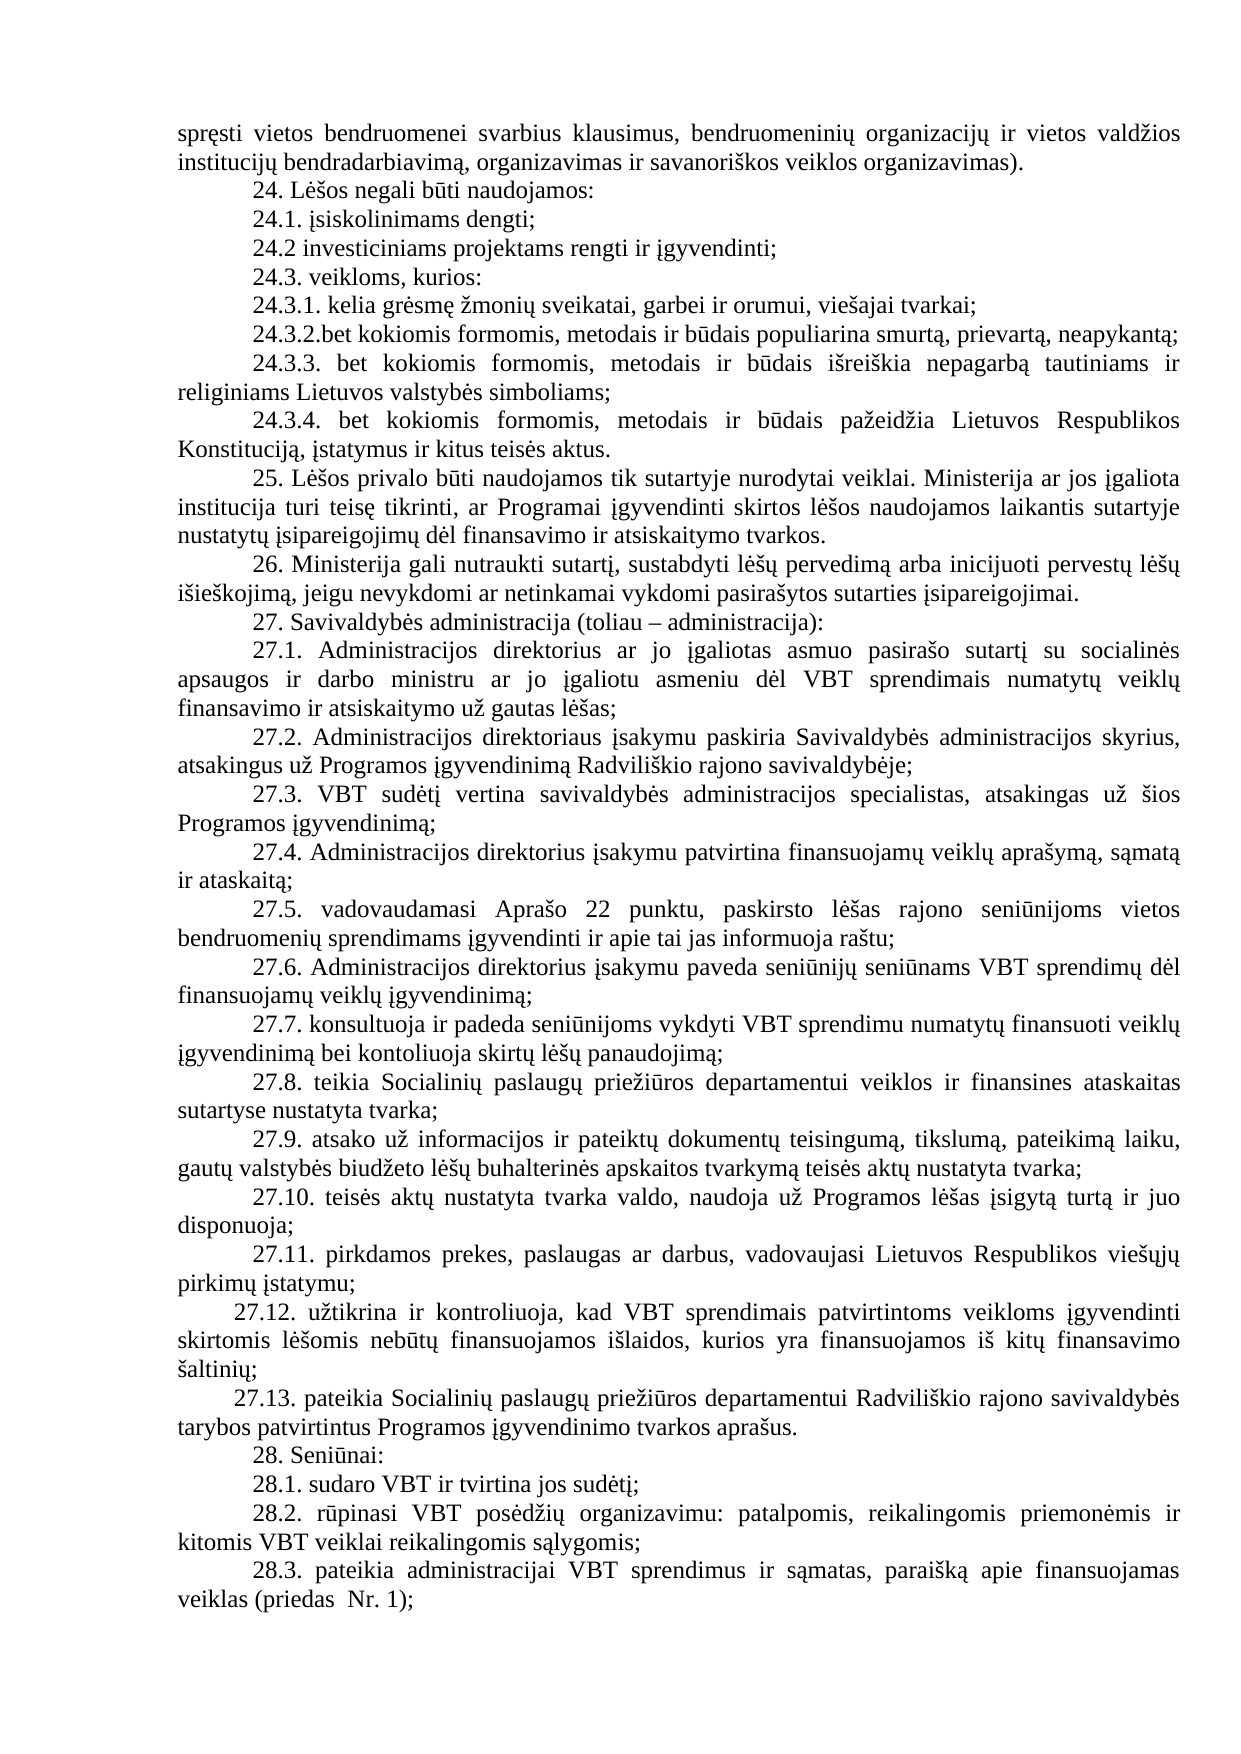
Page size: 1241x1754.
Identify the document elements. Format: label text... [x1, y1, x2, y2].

text 27.7. konsultuoja ir padeda seniūnijoms vykdyti VBT sprendimu numatytų finansuoti veiklų įgyvendinimą bei kontoliuoja skirtų lėšų panaudojimą; [177, 1009, 1181, 1067]
text 26. Ministerija gali nutraukti sutartį, sustabdyti lėšų pervedimą arba inicijuoti pervestų lėšų išieškojimą, jeigu nevykdomi ar netinkamai vykdomi pasirašytos sutarties įsipareigojimai. [177, 549, 1181, 607]
text 27.4. Administracijos direktorius įsakymu patvirtina finansuojamų veiklų aprašymą, sąmatą ir ataskaitą; [177, 837, 1181, 894]
text 28. Seniūnai: [177, 1441, 1181, 1469]
text 27.5. vadovaudamasi Aprašo 22 punktu, paskirsto lėšas rajono seniūnijoms vietos bendruomenių sprendimams įgyvendinti ir apie tai jas informuoja raštu; [177, 894, 1181, 952]
text 25. Lėšos privalo būti naudojamos tik sutartyje nurodytai veiklai. Ministerija ar jos įgaliota institucija turi teisę tikrinti, ar Programai įgyvendinti skirtos lėšos naudojamos laikantis sutartyje nustatytų įsipareigojimų dėl finansavimo ir atsiskaitymo tvarkos. [177, 463, 1181, 549]
text 24.3.1. kelia grėsmę žmonių sveikatai, garbei ir orumui, viešajai tvarkai; [177, 291, 1181, 319]
text 27.3. VBT sudėtį vertina savivaldybės administracijos specialistas, atsakingas už šios Programos įgyvendinimą; [177, 779, 1181, 837]
text 27.12. užtikrina ir kontroliuoja, kad VBT sprendimais patvirtintoms veikloms įgyvendinti skirtomis lėšomis nebūtų finansuojamos išlaidos, kurios yra finansuojamos iš kitų finansavimo šaltinių; [177, 1297, 1181, 1383]
text 24.1. įsiskolinimams dengti; [177, 204, 1181, 233]
text 24.3. veikloms, kurios: [177, 262, 1181, 291]
text 27.2. Administracijos direktoriaus įsakymu paskiria Savivaldybės administracijos skyrius, atsakingus už Programos įgyvendinimą Radviliškio rajono savivaldybėje; [177, 722, 1181, 779]
text 24.3.4. bet kokiomis formomis, metodais ir būdais pažeidžia Lietuvos Respublikos Konstituciją, įstatymus ir kitus teisės aktus. [177, 406, 1181, 463]
text 27.1. Administracijos direktorius ar jo įgaliotas asmuo pasirašo sutartį su socialinės apsaugos ir darbo ministru ar jo įgaliotu asmeniu dėl VBT sprendimais numatytų veiklų finansavimo ir atsiskaitymo už gautas lėšas; [177, 636, 1181, 722]
text 27.11. pirkdamos prekes, paslaugas ar darbus, vadovaujasi Lietuvos Respublikos viešųjų pirkimų įstatymu; [177, 1239, 1181, 1297]
text 28.2. rūpinasi VBT posėdžių organizavimu: patalpomis, reikalingomis priemonėmis ir kitomis VBT veiklai reikalingomis sąlygomis; [177, 1498, 1181, 1556]
text 27.10. teisės aktų nustatyta tvarka valdo, naudoja už Programos lėšas įsigytą turtą ir juo disponuoja; [177, 1182, 1181, 1239]
text 27. Savivaldybės administracija (toliau – administracija): [177, 607, 1181, 636]
text 27.8. teikia Socialinių paslaugų priežiūros departamentui veiklos ir finansines ataskaitas sutartyse nustatyta tvarka; [177, 1067, 1181, 1124]
text 27.9. atsako už informacijos ir pateiktų dokumentų teisingumą, tikslumą, pateikimą laiku, gautų valstybės biudžeto lėšų buhalterinės apskaitos tvarkymą teisės aktų nustatyta tvarka; [177, 1124, 1181, 1182]
text 24.3.3. bet kokiomis formomis, metodais ir būdais išreiškia nepagarbą tautiniams ir religiniams Lietuvos valstybės simboliams; [177, 348, 1181, 406]
text 24.3.2.bet kokiomis formomis, metodais ir būdais populiarina smurtą, prievartą, neapykantą; [177, 319, 1181, 348]
text spręsti vietos bendruomenei svarbius klausimus, bendruomeninių organizacijų ir vietos valdžios institucijų bendradarbiavimą, organizavimas ir savanoriškos veiklos organizavimas). [177, 118, 1181, 176]
text 28.1. sudaro VBT ir tvirtina jos sudėtį; [177, 1469, 1181, 1498]
text 24. Lėšos negali būti naudojamos: [177, 176, 1181, 204]
text 24.2 investiciniams projektams rengti ir įgyvendinti; [177, 233, 1181, 262]
text 28.3. pateikia administracijai VBT sprendimus ir sąmatas, paraišką apie finansuojamas veiklas (priedas Nr. 1); [177, 1556, 1181, 1613]
text 27.6. Administracijos direktorius įsakymu paveda seniūnijų seniūnams VBT sprendimų dėl finansuojamų veiklų įgyvendinimą; [177, 952, 1181, 1009]
text 27.13. pateikia Socialinių paslaugų priežiūros departamentui Radviliškio rajono savivaldybės tarybos patvirtintus Programos įgyvendinimo tvarkos aprašus. [177, 1383, 1181, 1441]
